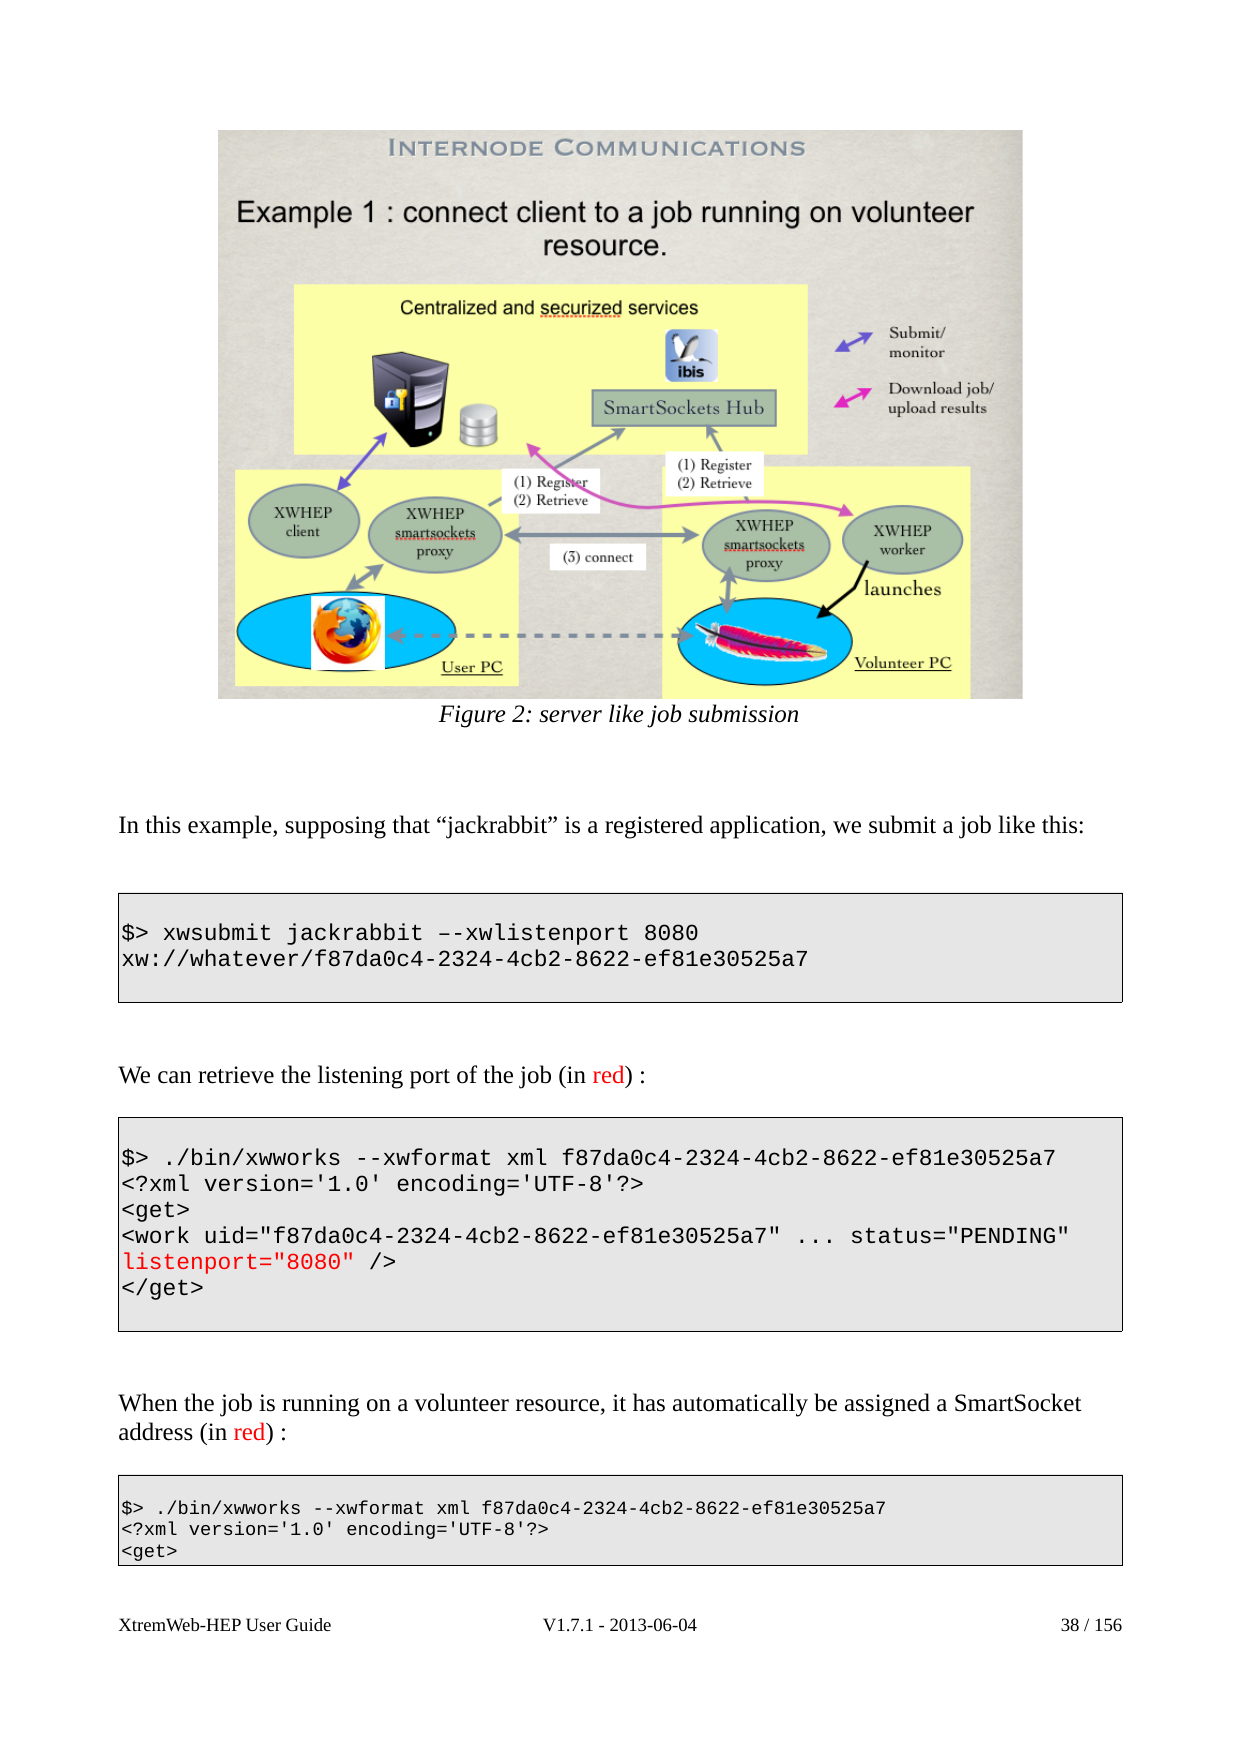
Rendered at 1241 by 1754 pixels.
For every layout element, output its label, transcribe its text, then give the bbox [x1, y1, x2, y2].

text <work uid="f87da0c4-2324-4cb2-8622-ef81e30525a7" ... status="PENDING" listenport="8080" /> [119, 1221, 1122, 1273]
text When the job is running on a volunteer resource, it has automatically be assigned a SmartSocket address (in red) : [118, 1388, 1122, 1446]
text $> ./bin/xwworks --xwformat xml f87da0c4-2324-4cb2-8622-ef81e30525a7 [119, 1496, 1122, 1517]
text $> ./bin/xwworks --xwformat xml f87da0c4-2324-4cb2-8622-ef81e30525a7 [119, 1143, 1122, 1169]
text </get> [119, 1273, 1122, 1299]
text <?xml version='1.0' encoding='UTF-8'?> [119, 1169, 1122, 1195]
text $> xwsubmit jackrabbit –-xwlistenport 8080 [119, 918, 1122, 944]
text Figure 2: server like job submission [218, 699, 1022, 727]
text <get> [119, 1538, 1122, 1565]
text <get> [119, 1195, 1122, 1221]
text We can retrieve the listening port of the job (in red) : [118, 1060, 1122, 1088]
text In this example, supposing that “jackrabbit” is a registered application, we submit a job like this: [118, 810, 1122, 839]
text <?xml version='1.0' encoding='UTF-8'?> [119, 1517, 1122, 1538]
text xw://whatever/f87da0c4-2324-4cb2-8622-ef81e30525a7 [119, 944, 1122, 970]
picture [218, 130, 1023, 699]
